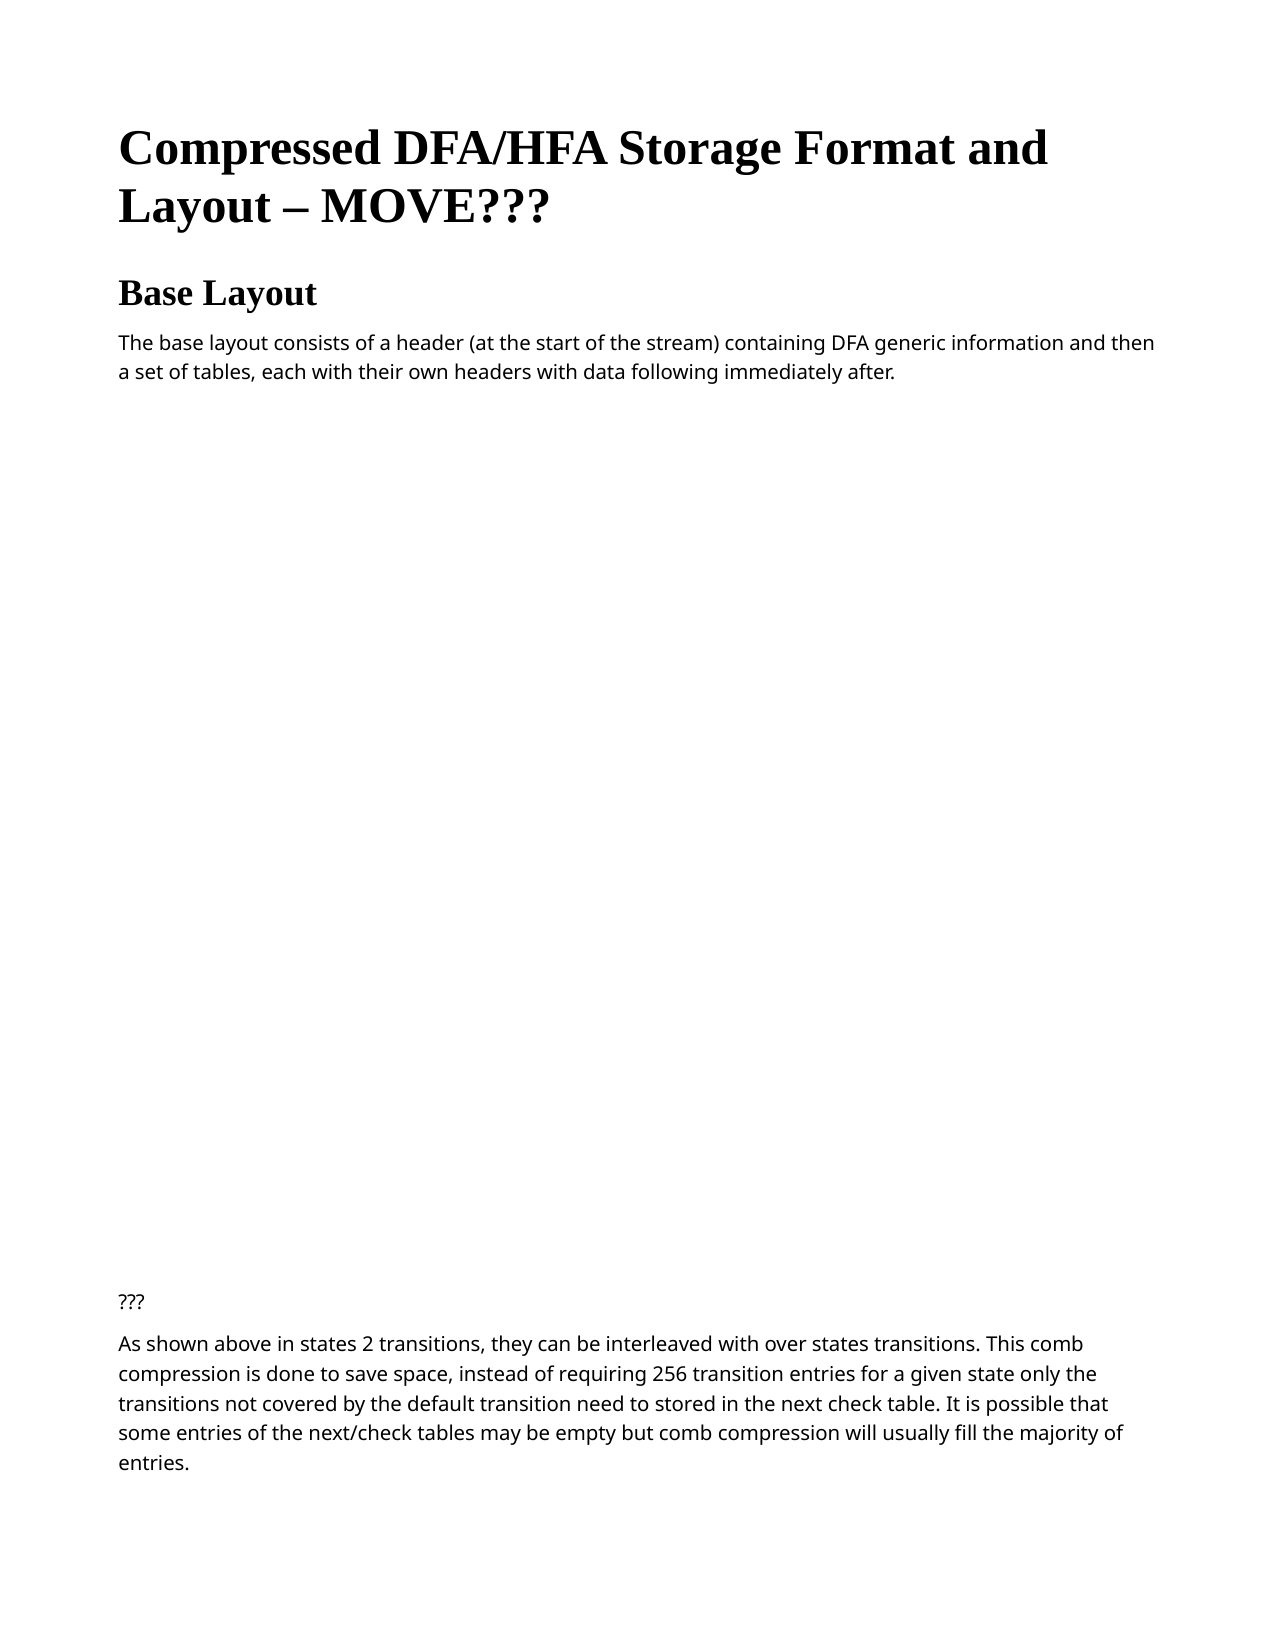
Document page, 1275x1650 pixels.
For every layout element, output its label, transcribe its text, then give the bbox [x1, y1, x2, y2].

text As shown above in states 2 transitions, they can be interleaved with over states transitions. This comb compression is done to save space, instead of requiring 256 transition entries for a given state only the transitions not covered by the default transition need to stored in the next check table. It is possible that some entries of the next/check tables may be empty but comb compression will usually fill the majority of entries. [118, 1328, 1157, 1476]
subtitle Base Layout [118, 271, 1157, 314]
text The base layout consists of a header (at the start of the stream) containing DFA generic information and then a set of tables, each with their own headers with data following immediately after. [118, 326, 1157, 386]
subtitle Compressed DFA/HFA Storage Format and Layout – MOVE??? [118, 118, 1157, 233]
text ??? [118, 1286, 1157, 1315]
